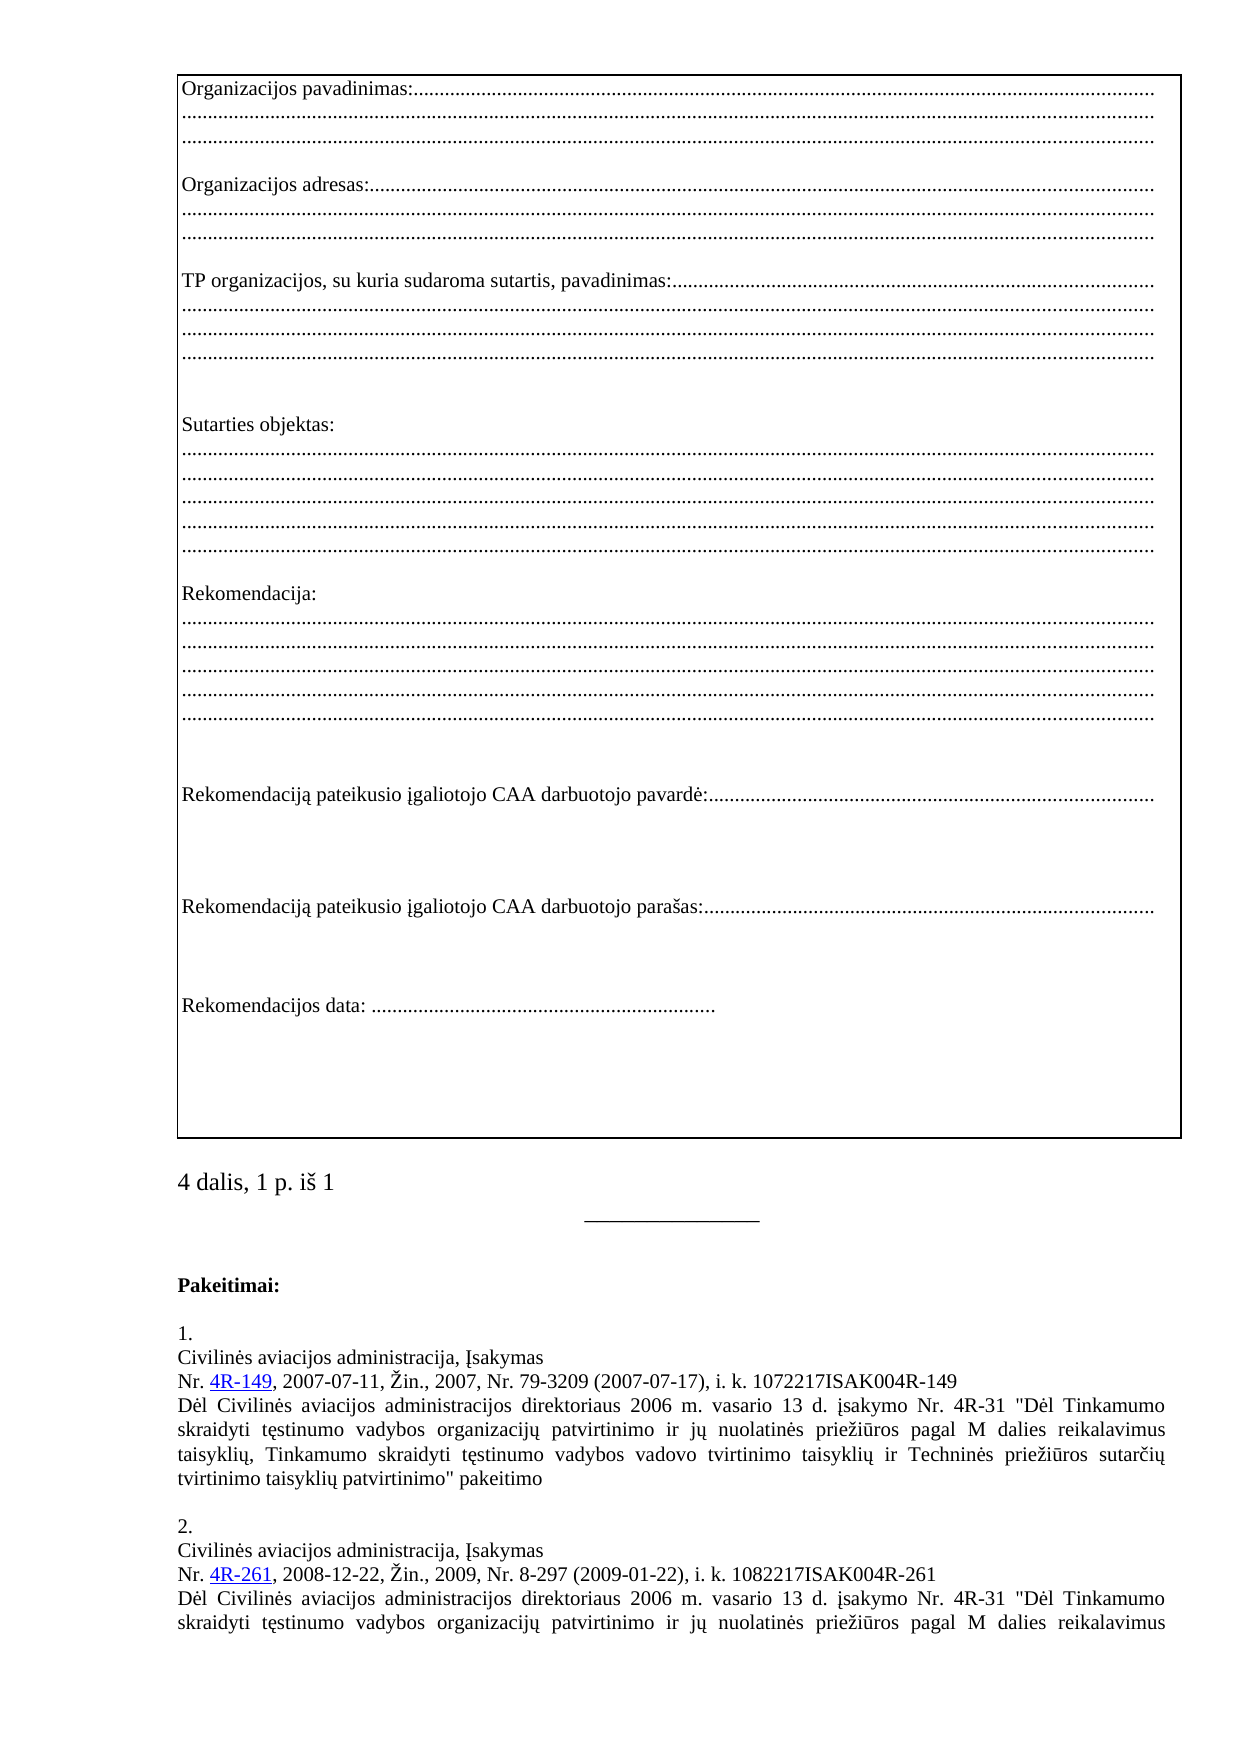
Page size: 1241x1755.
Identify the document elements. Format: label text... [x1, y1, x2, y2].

text Dėl Civilinės aviacijos administracijos direktoriaus 2006 m. vasario 13 d. įsakymo Nr. 4R-31 "Dėl Tinkamumo skraidyti tęstinumo vadybos organizacijų patvirtinimo ir jų nuolatinės priežiūros pagal M dalies reikalavimus [177, 1586, 1166, 1634]
text ______________ [177, 1196, 1166, 1225]
text Civilinės aviacijos administracija, Įsakymas [177, 1345, 1166, 1369]
text Dėl Civilinės aviacijos administracijos direktoriaus 2006 m. vasario 13 d. įsakymo Nr. 4R-31 "Dėl Tinkamumo skraidyti tęstinumo vadybos organizacijų patvirtinimo ir jų nuolatinės priežiūros pagal M dalies reikalavimus taisyklių, Tinkamumo skraidyti tęstinumo vadybos vadovo tvirtinimo taisyklių ir Techninės priežiūros sutarčių tvirtinimo taisyklių patvirtinimo" pakeitimo [177, 1393, 1166, 1489]
text Nr. 4R-261, 2008-12-22, Žin., 2009, Nr. 8-297 (2009-01-22), i. k. 1082217ISAK004R-261 [177, 1562, 1166, 1586]
text 4 dalis, 1 p. iš 1 [177, 1167, 1166, 1196]
text Pakeitimai: [177, 1273, 1166, 1297]
table_cell Rekomendaciją pateikusio įgaliotojo CAA darbuotojo parašas: [178, 846, 1180, 944]
text Civilinės aviacijos administracija, Įsakymas [177, 1538, 1166, 1562]
table_cell Rekomendaciją pateikusio įgaliotojo CAA darbuotojo pavardė: [178, 733, 1180, 846]
table_cell Organizacijos pavadinimas: .. .. Organizacijos adresas: .. .. TP organizacijos, su kuria sudaroma sutartis, pavadinimas: .. .. .. Sutarties objektas: .. .. .. .. .. Rekomendacija: .. .. .. .. .. [178, 76, 1180, 733]
text Nr. 4R-149, 2007-07-11, Žin., 2007, Nr. 79-3209 (2007-07-17), i. k. 1072217ISAK004R-149 [177, 1369, 1166, 1393]
text 1. [177, 1321, 1166, 1345]
text 2. [177, 1514, 1166, 1538]
